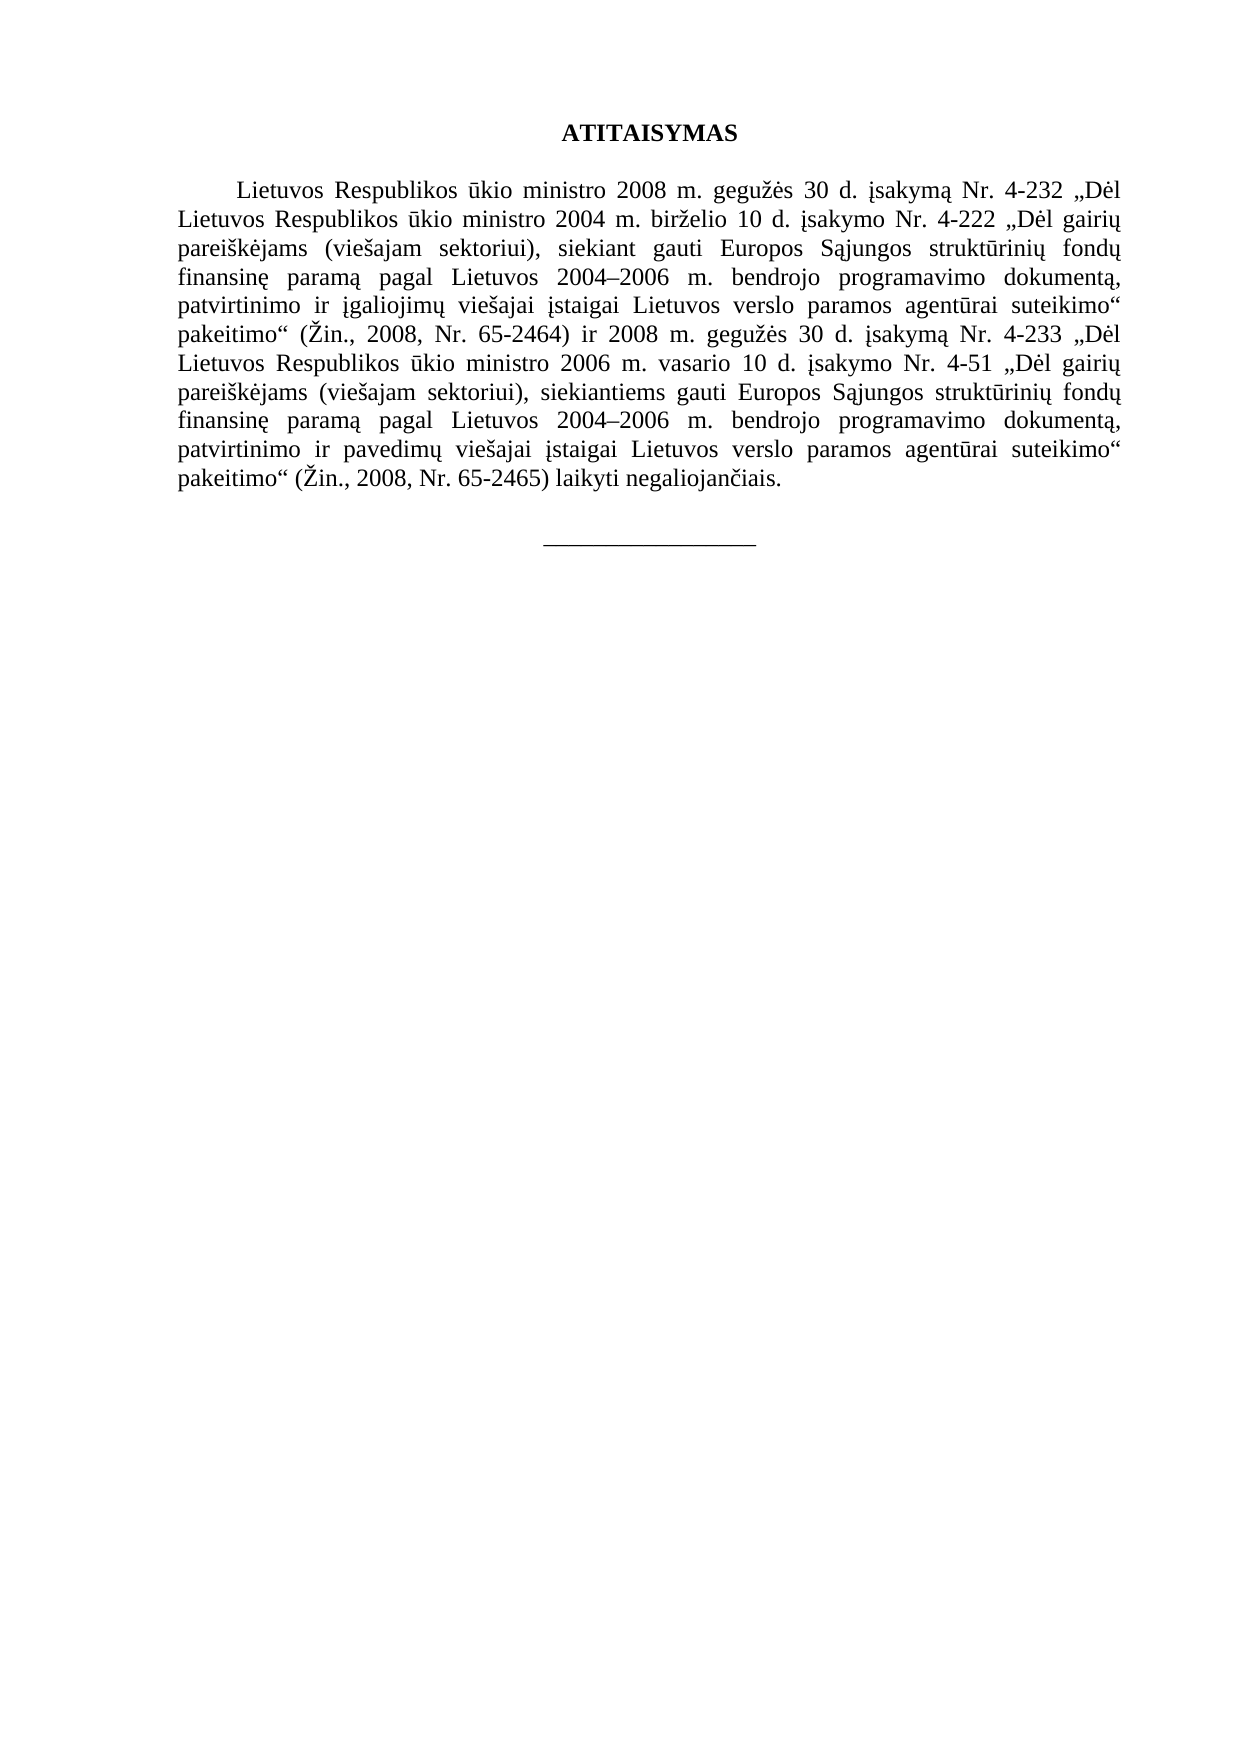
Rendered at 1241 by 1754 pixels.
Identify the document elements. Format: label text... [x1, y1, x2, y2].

text Lietuvos Respublikos ūkio ministro 2008 m. gegužės 30 d. įsakymą Nr. 4-232 „Dėl Lietuvos Respublikos ūkio ministro 2004 m. birželio 10 d. įsakymo Nr. 4-222 „Dėl gairių pareiškėjams (viešajam sektoriui), siekiant gauti Europos Sąjungos struktūrinių fondų finansinę paramą pagal Lietuvos 2004–2006 m. bendrojo programavimo dokumentą, patvirtinimo ir įgaliojimų viešajai įstaigai Lietuvos verslo paramos agentūrai suteikimo“ pakeitimo“ (Žin., 2008, Nr. 65-2464) ir 2008 m. gegužės 30 d. įsakymą Nr. 4-233 „Dėl Lietuvos Respublikos ūkio ministro 2006 m. vasario 10 d. įsakymo Nr. 4-51 „Dėl gairių pareiškėjams (viešajam sektoriui), siekiantiems gauti Europos Sąjungos struktūrinių fondų finansinę paramą pagal Lietuvos 2004–2006 m. bendrojo programavimo dokumentą, patvirtinimo ir pavedimų viešajai įstaigai Lietuvos verslo paramos agentūrai suteikimo“ pakeitimo“ (Žin., 2008, Nr. 65-2465) laikyti negaliojančiais. [177, 176, 1122, 492]
text ATITAISYMAS [177, 118, 1122, 147]
text _________________ [177, 521, 1122, 549]
